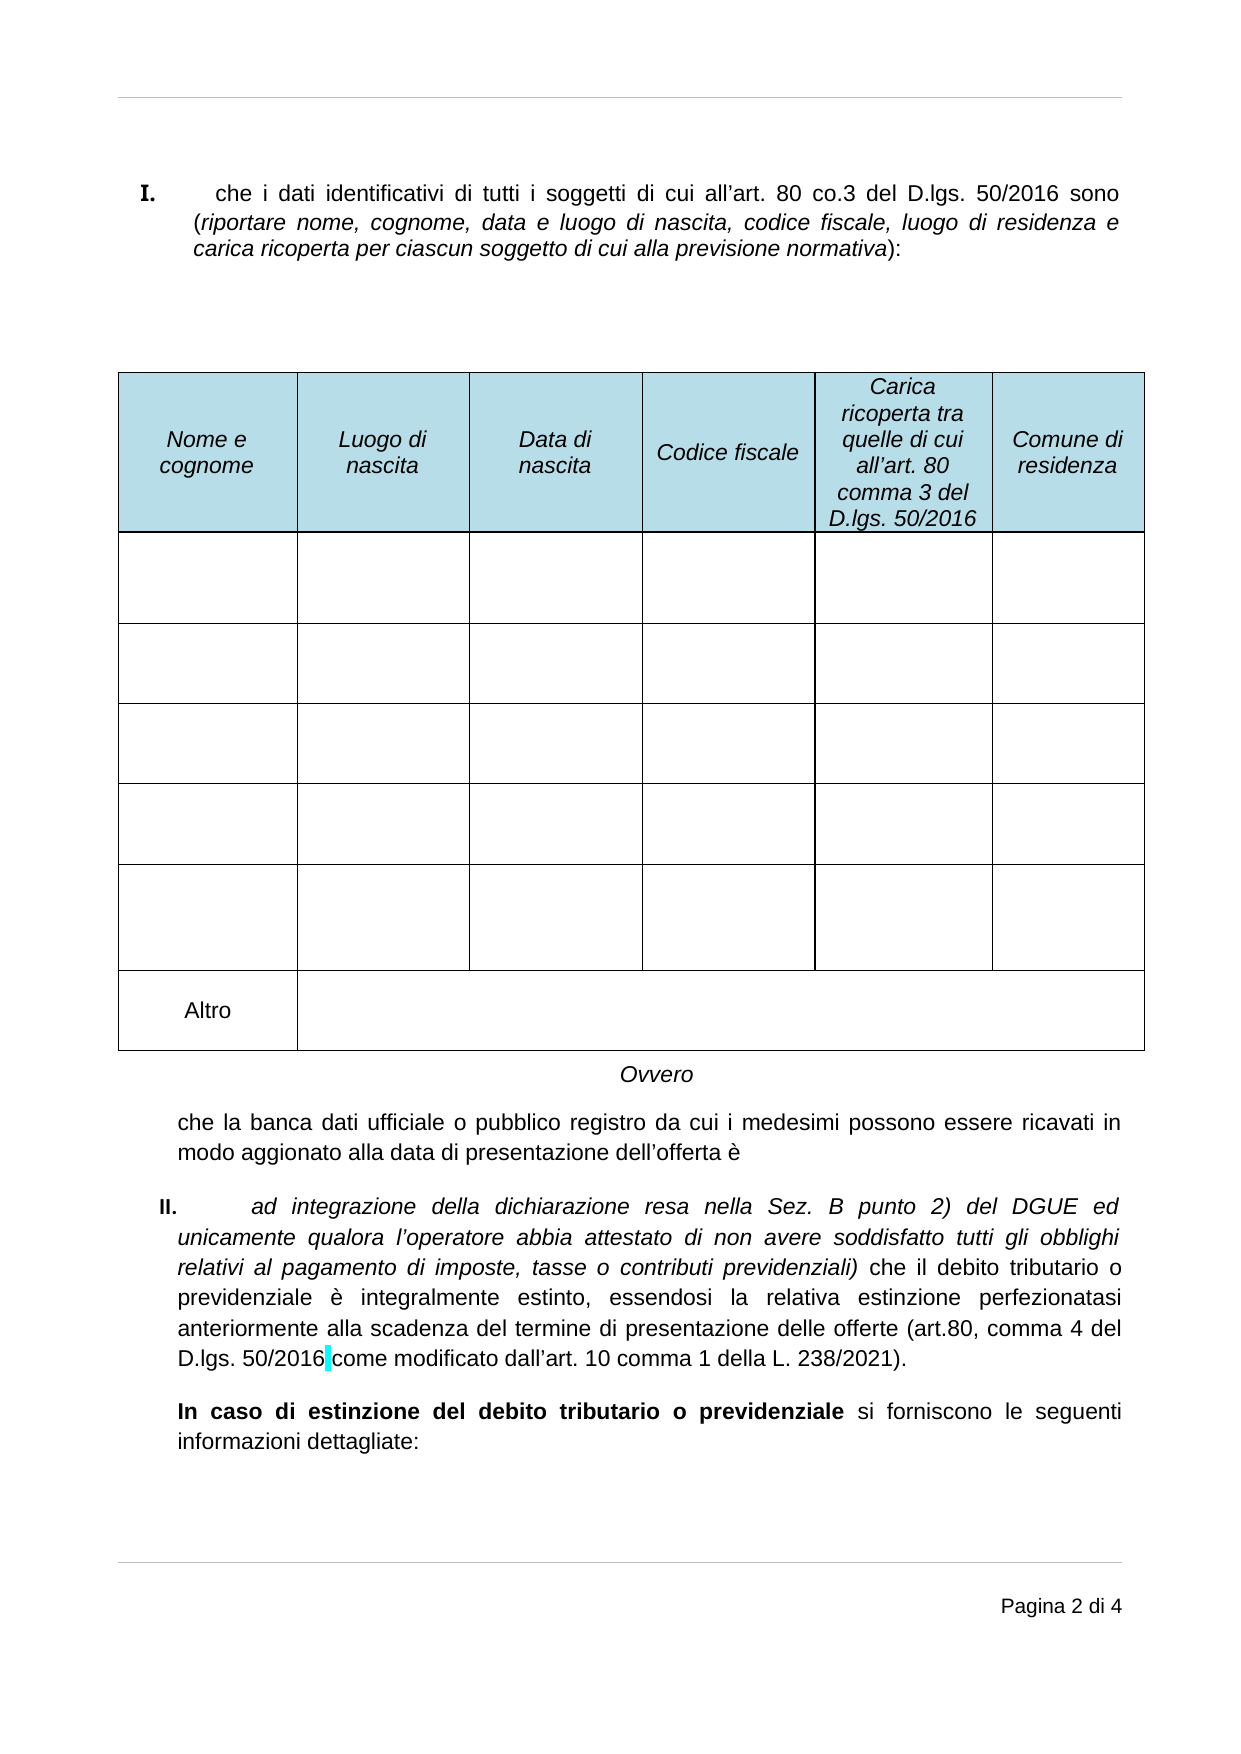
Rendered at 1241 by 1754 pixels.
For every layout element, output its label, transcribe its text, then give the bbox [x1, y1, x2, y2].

table_cell [993, 533, 1144, 623]
list che i dati identificativi di tutti i soggetti di cui all’art. 80 co.3 del D.lgs. 50/2016 sono (riportare nome, cognome, data e luogo di nascita, codice fiscale, luogo di residenza e carica ricoperta per ciascun soggetto di cui alla previsione normativa): [156, 177, 1122, 261]
table_cell [119, 624, 297, 703]
table_header Carica ricoperta tra quelle di cui all’art. 80 comma 3 del D.lgs. 50/2016 [816, 373, 992, 531]
table_cell [298, 971, 1144, 1050]
table_cell Altro [119, 971, 297, 1050]
table_cell [643, 624, 814, 703]
table_cell [816, 533, 992, 623]
table_cell [816, 784, 992, 863]
table_cell [993, 784, 1144, 863]
table_cell [470, 704, 642, 783]
table_cell [298, 784, 469, 863]
table_cell [470, 624, 642, 703]
table_cell [816, 865, 992, 970]
text In caso di estinzione del debito tributario o previdenziale si forniscono le seguenti informazioni dettagliate: [177, 1398, 1122, 1454]
table_cell [119, 865, 297, 970]
table_cell [993, 704, 1144, 783]
table_cell [643, 784, 814, 863]
table_cell [993, 865, 1144, 970]
table_header Data di nascita [470, 373, 642, 531]
table_header Nome e cognome [119, 373, 297, 531]
table_cell [470, 533, 642, 623]
table_cell [816, 704, 992, 783]
text Ovvero [193, 1061, 1122, 1088]
table_cell [119, 784, 297, 863]
table_cell [470, 784, 642, 863]
table_cell [298, 704, 469, 783]
table_header Comune di residenza [993, 373, 1144, 531]
table_cell [298, 865, 469, 970]
table_cell [298, 533, 469, 623]
table_cell [643, 533, 814, 623]
table_cell [993, 624, 1144, 703]
table_cell [643, 865, 814, 970]
table_cell [470, 865, 642, 970]
table_cell [298, 624, 469, 703]
table_header Codice fiscale [643, 373, 814, 531]
table_cell [119, 533, 297, 623]
list ad integrazione della dichiarazione resa nella Sez. B punto 2) del DGUE ed unicamente qualora l’operatore abbia attestato di non avere soddisfatto tutti gli obblighi relativi al pagamento di imposte, tasse o contributi previdenziali) che il debito tributario o previdenziale è integralmente estinto, essendosi la relativa estinzione perfezionatasi anteriormente alla scadenza del termine di presentazione delle offerte (art.80, comma 4 del D.lgs. 50/2016 come modificato dall’art. 10 comma 1 della L. 238/2021). [177, 1192, 1122, 1371]
text che la banca dati ufficiale o pubblico registro da cui i medesimi possono essere ricavati in modo aggionato alla data di presentazione dell’offerta è [177, 1109, 1122, 1165]
table_cell [643, 704, 814, 783]
table_cell [816, 624, 992, 703]
table_header Luogo di nascita [298, 373, 469, 531]
table_cell [119, 704, 297, 783]
